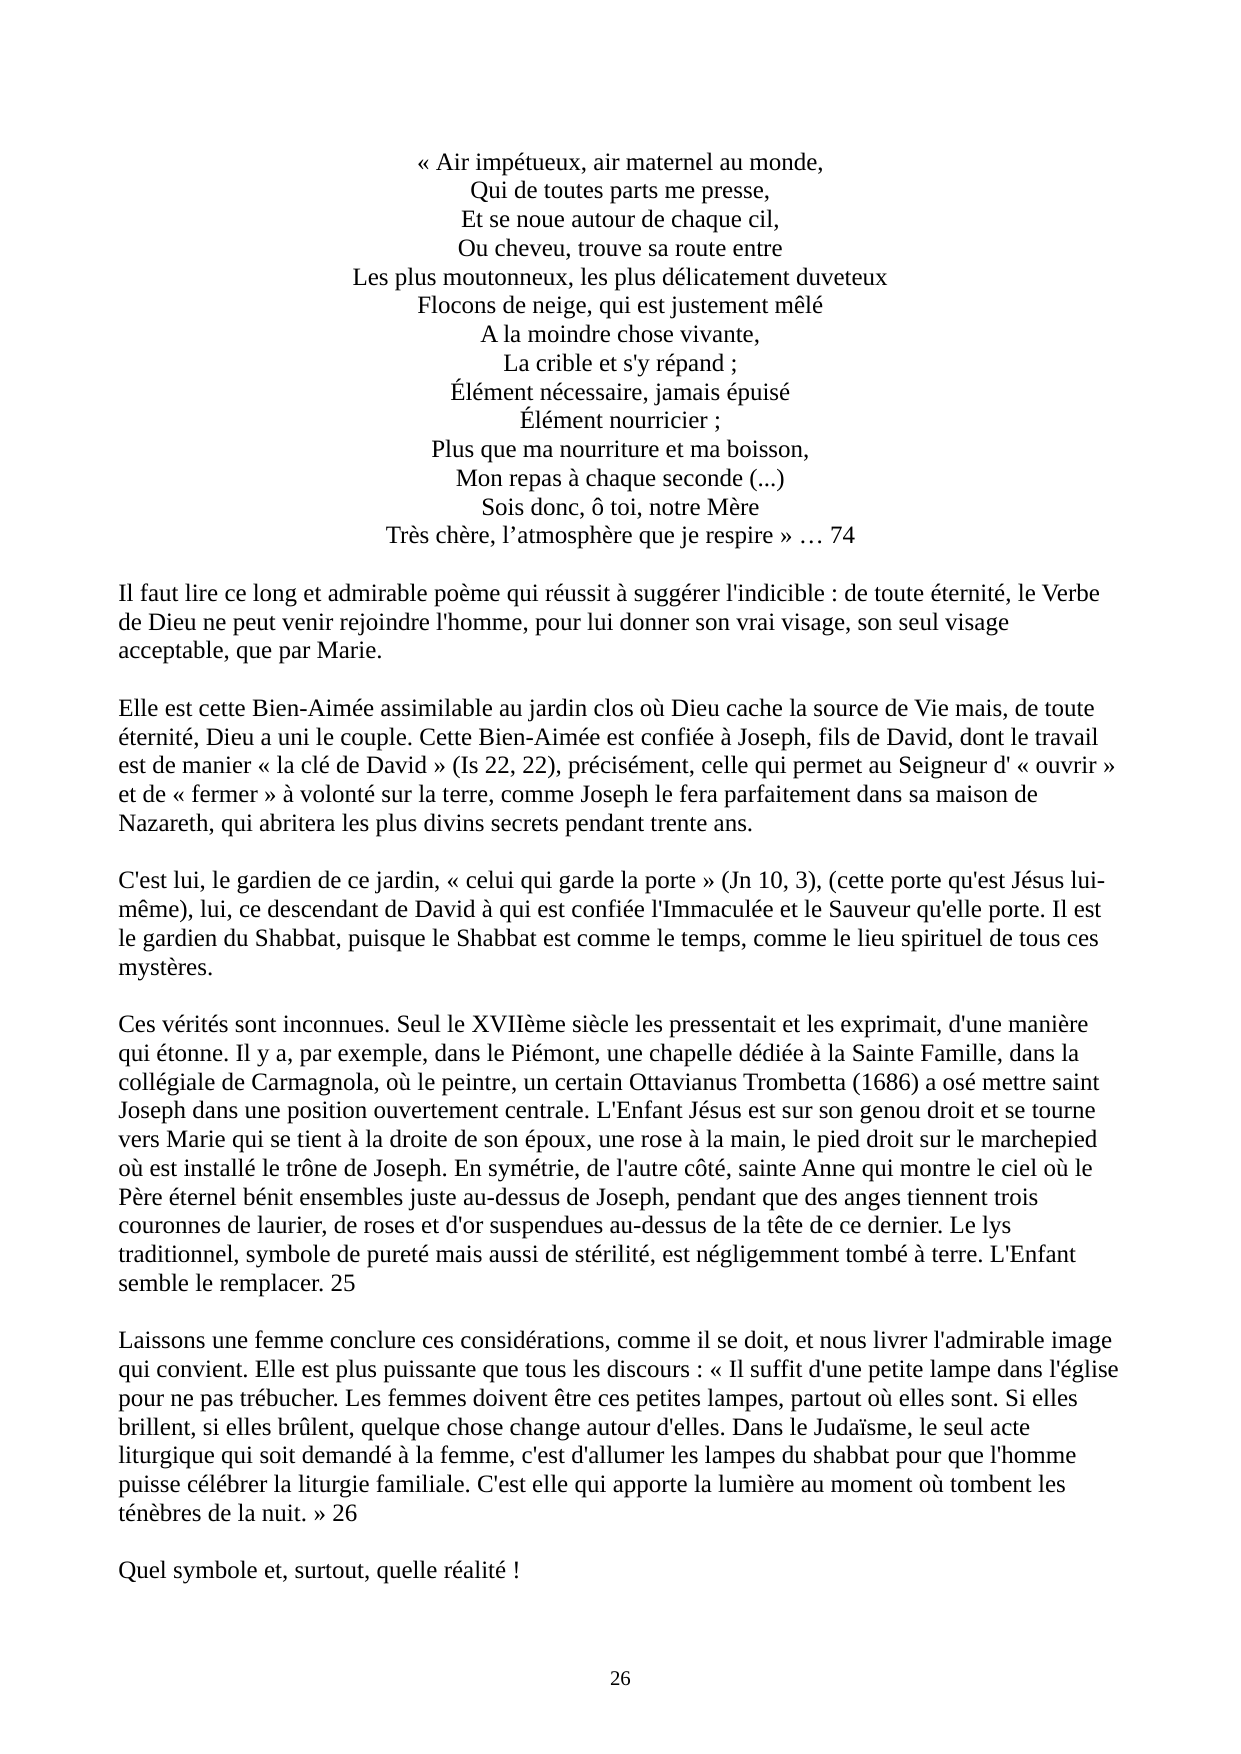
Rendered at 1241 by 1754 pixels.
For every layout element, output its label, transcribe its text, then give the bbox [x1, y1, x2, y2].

text Il faut lire ce long et admirable poème qui réussit à suggérer l'indicible : de toute éternité, le Verbe de Dieu ne peut venir rejoindre l'homme, pour lui donner son vrai visage, son seul visage acceptable, que par Marie. [118, 578, 1122, 664]
text La crible et s'y répand ; [118, 348, 1122, 377]
text Elle est cette Bien-Aimée assimilable au jardin clos où Dieu cache la source de Vie mais, de toute éternité, Dieu a uni le couple. Cette Bien-Aimée est confiée à Joseph, fils de David, dont le travail est de manier « la clé de David » (Is 22, 22), précisément, celle qui permet au Seigneur d' « ouvrir » et de « fermer » à volonté sur la terre, comme Joseph le fera parfaitement dans sa maison de Nazareth, qui abritera les plus divins secrets pendant trente ans. [118, 693, 1122, 837]
text Plus que ma nourriture et ma boisson, [118, 434, 1122, 463]
text Sois donc, ô toi, notre Mère [118, 492, 1122, 521]
text Et se noue autour de chaque cil, [118, 204, 1122, 233]
text Élément nourricier ; [118, 406, 1122, 434]
text Les plus moutonneux, les plus délicatement duveteux [118, 262, 1122, 291]
text Laissons une femme conclure ces considérations, comme il se doit, et nous livrer l'admirable image qui convient. Elle est plus puissante que tous les discours : « Il suffit d'une petite lampe dans l'église pour ne pas trébucher. Les femmes doivent être ces petites lampes, partout où elles sont. Si elles brillent, si elles brûlent, quelque chose change autour d'elles. Dans le Judaïsme, le seul acte liturgique qui soit demandé à la femme, c'est d'allumer les lampes du shabbat pour que l'homme puisse célébrer la liturgie familiale. C'est elle qui apporte la lumière au moment où tombent les ténèbres de la nuit. » 26 [118, 1326, 1122, 1527]
text Quel symbole et, surtout, quelle réalité ! [118, 1556, 1122, 1584]
text Élément nécessaire, jamais épuisé [118, 377, 1122, 406]
text A la moindre chose vivante, [118, 319, 1122, 348]
text Qui de toutes parts me presse, [118, 176, 1122, 204]
text Ces vérités sont inconnues. Seul le XVIIème siècle les pressentait et les exprimait, d'une manière qui étonne. Il y a, par exemple, dans le Piémont, une chapelle dédiée à la Sainte Famille, dans la collégiale de Carmagnola, où le peintre, un certain Ottavianus Trombetta (1686) a osé mettre saint Joseph dans une position ouvertement centrale. L'Enfant Jésus est sur son genou droit et se tourne vers Marie qui se tient à la droite de son époux, une rose à la main, le pied droit sur le marchepied où est installé le trône de Joseph. En symétrie, de l'autre côté, sainte Anne qui montre le ciel où le Père éternel bénit ensembles juste au-dessus de Joseph, pendant que des anges tiennent trois couronnes de laurier, de roses et d'or suspendues au-dessus de la tête de ce dernier. Le lys traditionnel, symbole de pureté mais aussi de stérilité, est négligemment tombé à terre. L'Enfant semble le remplacer. 25 [118, 1009, 1122, 1297]
text « Air impétueux, air maternel au monde, [118, 147, 1122, 176]
text Très chère, l’atmosphère que je respire » … 74 [118, 521, 1122, 549]
text C'est lui, le gardien de ce jardin, « celui qui garde la porte » (Jn 10, 3), (cette porte qu'est Jésus lui-même), lui, ce descendant de David à qui est confiée l'Immaculée et le Sauveur qu'elle porte. Il est le gardien du Shabbat, puisque le Shabbat est comme le temps, comme le lieu spirituel de tous ces mystères. [118, 866, 1122, 981]
text Mon repas à chaque seconde (...) [118, 463, 1122, 492]
text Ou cheveu, trouve sa route entre [118, 233, 1122, 262]
text Flocons de neige, qui est justement mêlé [118, 291, 1122, 319]
